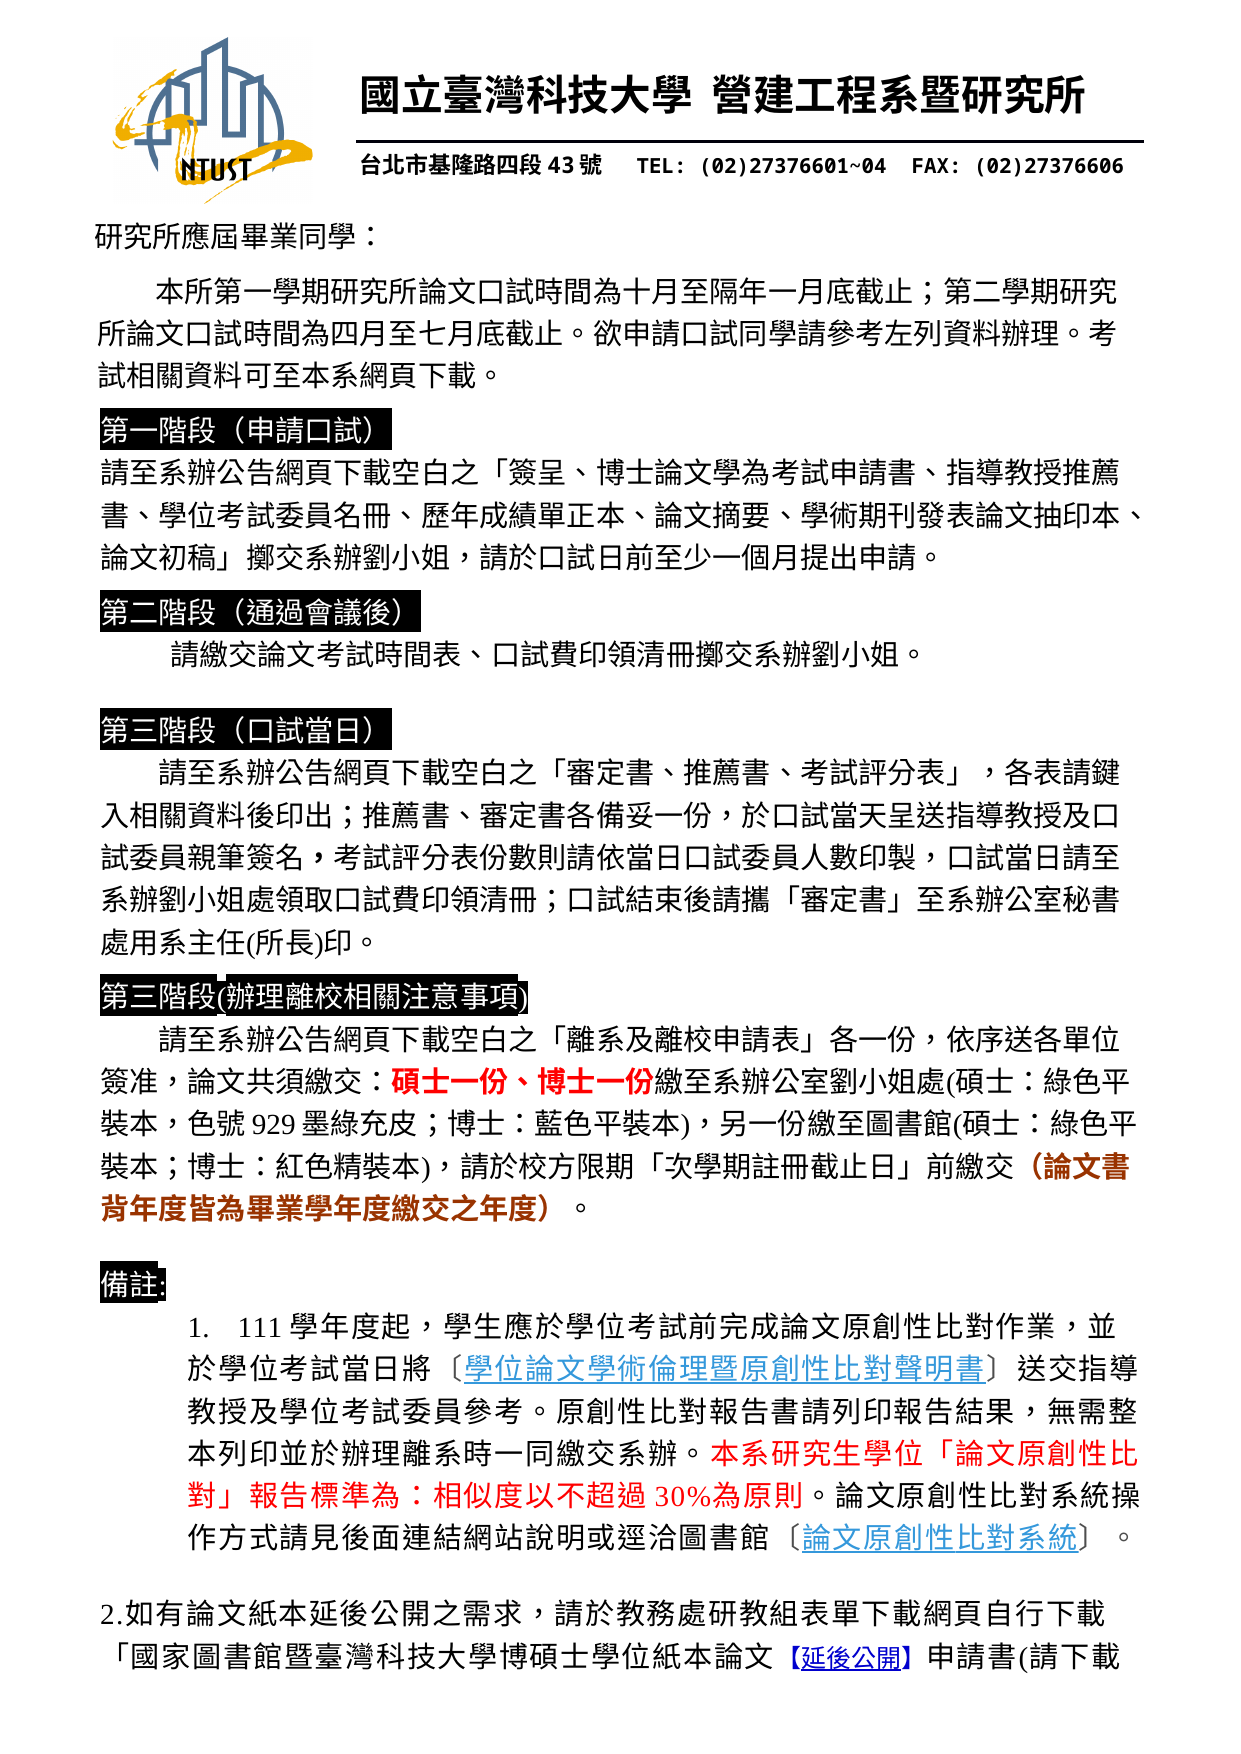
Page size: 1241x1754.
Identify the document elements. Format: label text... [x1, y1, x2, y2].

table_header [94, 38, 356, 206]
text 第三階段（口試當日） [100, 708, 1144, 750]
text 第二階段（通過會議後） [100, 589, 1144, 632]
text 研究所應屆畢業同學： [94, 206, 1181, 256]
text 第三階段(辦理離校相關注意事項) [100, 974, 1144, 1016]
table_header 國立臺灣科技大學 營建工程系暨研究所 [356, 38, 1144, 139]
text 請至系辦公告網頁下載空白之「審定書、推薦書、考試評分表」，各表請鍵入相關資料後印出；推薦書、審定書各備妥一份，於口試當天呈送指導教授及口試委員親筆簽名，考試評分表份數則請依當日口試委員人數印製，口試當日請至系辦劉小姐處領取口試費印領清冊；口試結束後請攜「審定書」至系辦公室秘書處用系主任(所長)印。 [100, 750, 1144, 961]
text 請繳交論文考試時間表、口試費印領清冊擲交系辦劉小姐。 [100, 632, 1144, 674]
text 請至系辦公告網頁下載空白之「離系及離校申請表」各一份，依序送各單位簽准，論文共須繳交：碩士一份、博士一份繳至系辦公室劉小姐處(碩士：綠色平裝本，色號929墨綠充皮；博士：藍色平裝本)，另一份繳至圖書館(碩士：綠色平裝本；博士：紅色精裝本)，請於校方限期「次學期註冊截止日」前繳交（論文書背年度皆為畢業學年度繳交之年度）。 [100, 1016, 1144, 1228]
text 第一階段（申請口試） [100, 408, 1144, 450]
text 備註: [100, 1261, 1144, 1303]
text 2.如有論文紙本延後公開之需求，請於教務處研教組表單下載網頁自行下載「國家圖書館暨臺灣科技大學博碩士學位紙本論文【延後公開】申請書(請下載 [100, 1591, 1144, 1675]
list 111學年度起，學生應於學位考試前完成論文原創性比對作業，並於學位考試當日將〔學位論文學術倫理暨原創性比對聲明書〕送交指導教授及學位考試委員參考。原創性比對報告書請列印報告結果，無需整本列印並於辦理離系時一同繳交系辦。本系研究生學位「論文原創性比對」報告標準為：相似度以不超過30%為原則。論文原創性比對系統操作方式請見後面連結網站說明或逕洽圖書館〔論文原創性比對系統〕。 [187, 1303, 1144, 1557]
text 本所第一學期研究所論文口試時間為十月至隔年一月底截止；第二學期研究所論文口試時間為四月至七月底截止。欲申請口試同學請參考左列資料辦理。考試相關資料可至本系網頁下載。 [97, 268, 1144, 395]
text 請至系辦公告網頁下載空白之「簽呈、博士論文學為考試申請書、指導教授推薦書、學位考試委員名冊、歷年成績單正本、論文摘要、學術期刊發表論文抽印本、論文初稿」擲交系辦劉小姐，請於口試日前至少一個月提出申請。 [100, 450, 1144, 577]
table_cell 台北市基隆路四段43號 TEL: (02)27376601~04 FAX: (02)27376606 [356, 143, 1144, 206]
